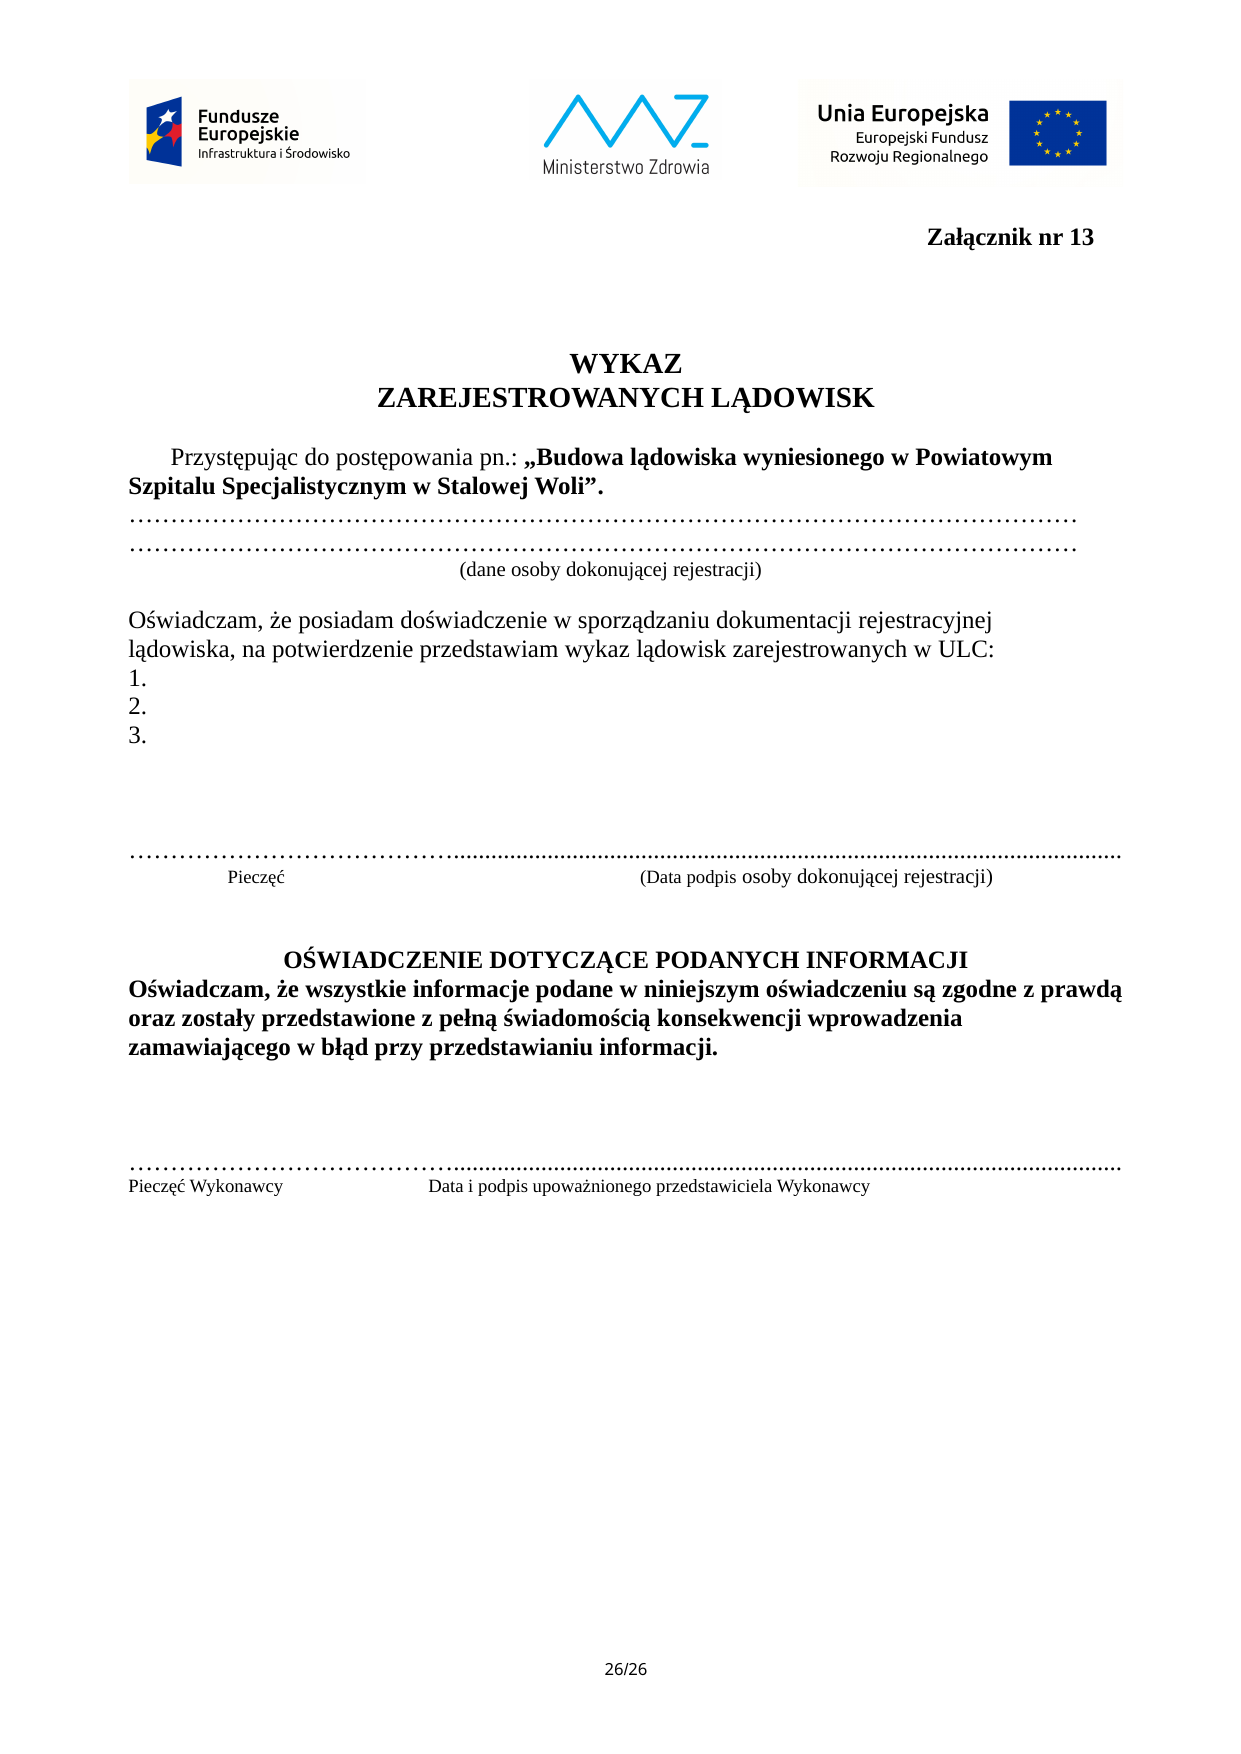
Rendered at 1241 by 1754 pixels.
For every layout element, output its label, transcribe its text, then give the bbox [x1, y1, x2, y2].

text …………………………………........................................................................................................... [128, 1147, 1123, 1175]
text 2. [128, 691, 1092, 720]
text ZAREJESTROWANYCH LĄDOWISK [128, 380, 1123, 413]
text OŚWIADCZENIE DOTYCZĄCE PODANYCH INFORMACJI [128, 945, 1123, 974]
picture [797, 79, 1124, 187]
text 1. [128, 663, 1092, 691]
picture [529, 79, 723, 180]
text WYKAZ [128, 346, 1123, 380]
text (dane osoby dokonującej rejestracji) [459, 557, 1123, 581]
text 3. [128, 720, 1092, 749]
text …………………………………........................................................................................................... [128, 835, 1123, 864]
text Pieczęć (Data podpis osoby dokonującej rejestracji) [128, 864, 1092, 888]
text Przystępując do postępowania pn.: „Budowa lądowiska wyniesionego w Powiatowym Szpitalu Specjalistycznym w Stalowej Woli”. [128, 442, 1123, 499]
picture [129, 79, 367, 184]
text Oświadczam, że wszystkie informacje podane w niniejszym oświadczeniu są zgodne z prawdą [128, 974, 1123, 1003]
text oraz zostały przedstawione z pełną świadomością konsekwencji wprowadzenia zamawiającego w błąd przy przedstawianiu informacji. [128, 1003, 1123, 1060]
text …………………………………………………………………………………………………… [128, 528, 1123, 557]
text Pieczęć Wykonawcy Data i podpis upoważnionego przedstawiciela Wykonawcy [128, 1175, 1123, 1197]
text Oświadczam, że posiadam doświadczenie w sporządzaniu dokumentacji rejestracyjnej lądowiska, na potwierdzenie przedstawiam wykaz lądowisk zarejestrowanych w ULC: [128, 605, 1092, 663]
text …………………………………………………………………………………………………… [128, 499, 1123, 528]
text Załącznik nr 13 [927, 222, 1123, 250]
